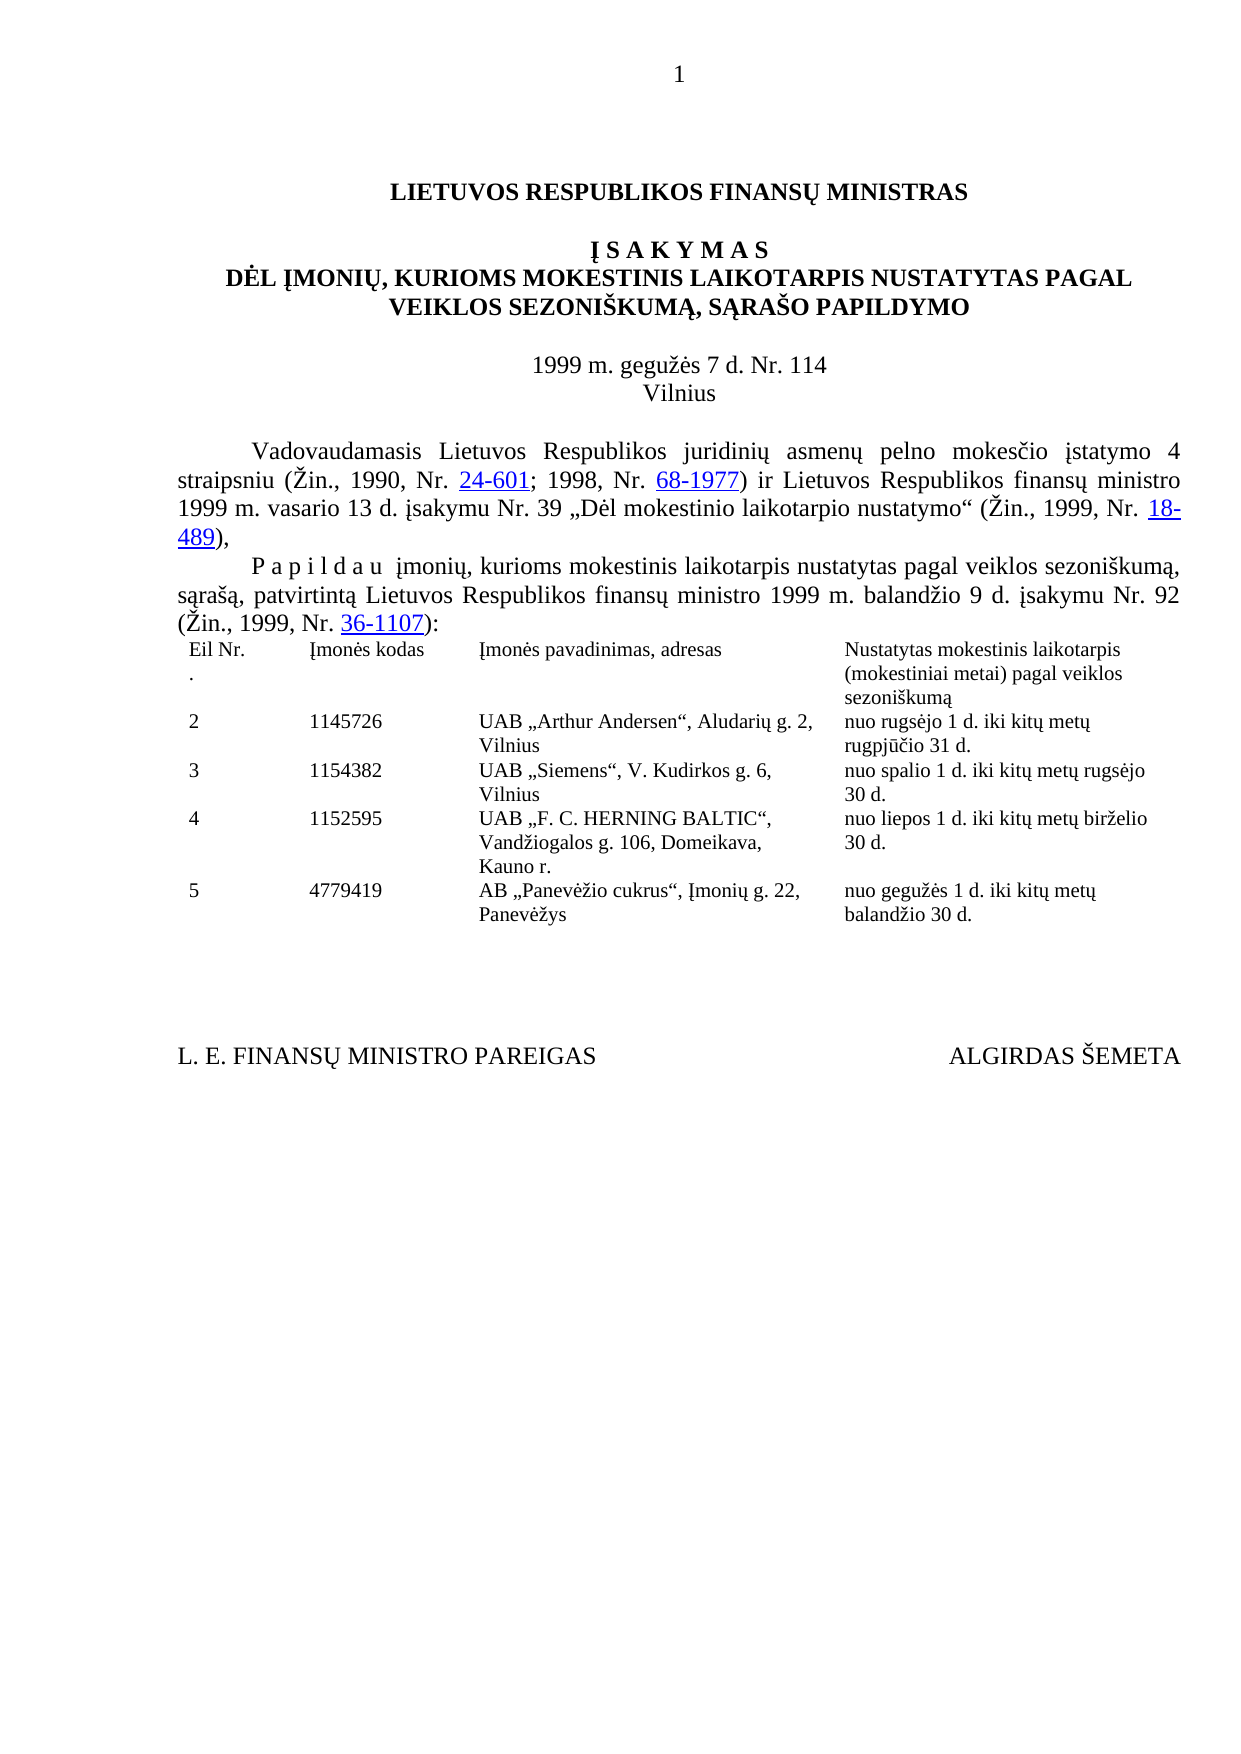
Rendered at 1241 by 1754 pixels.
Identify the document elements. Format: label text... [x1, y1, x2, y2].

table_cell UAB „F. C. HERNING BALTIC“, Vandžiogalos g. 106, Domeikava, Kauno r. [467, 806, 833, 878]
table_header Eil Nr. [177, 637, 298, 661]
table_cell nuo liepos 1 d. iki kitų metų birželio 30 d. [833, 806, 1181, 878]
table_cell UAB „Arthur Andersen“, Aludarių g. 2, Vilnius [467, 709, 833, 757]
table_cell AB „Panevėžio cukrus“, Įmonių g. 22, Panevėžys [467, 878, 833, 926]
table_cell . [177, 661, 298, 709]
text L. E. FINANSŲ MINISTRO PAREIGAS ALGIRDAS ŠEMETA [177, 1041, 1181, 1070]
text 1999 m. gegužės 7 d. Nr. 114 [177, 350, 1181, 378]
text LIETUVOS RESPUBLIKOS FINANSŲ MINISTRAS [177, 177, 1181, 206]
text Papildau įmonių, kurioms mokestinis laikotarpis nustatytas pagal veiklos sezoniškumą, sąrašą, patvirtintą Lietuvos Respublikos finansų ministro 1999 m. balandžio 9 d. įsakymu Nr. 92 (Žin., 1999, Nr. 36-1107): [177, 551, 1181, 637]
table_header Įmonės pavadinimas, adresas [467, 637, 833, 661]
text Vadovaudamasis Lietuvos Respublikos juridinių asmenų pelno mokesčio įstatymo 4 straipsniu (Žin., 1990, Nr. 24-601; 1998, Nr. 68-1977) ir Lietuvos Respublikos finansų ministro 1999 m. vasario 13 d. įsakymu Nr. 39 „Dėl mokestinio laikotarpio nustatymo“ (Žin., 1999, Nr. 18-489), [177, 436, 1181, 551]
table_cell 4779419 [298, 878, 467, 926]
table_cell 4 [177, 806, 298, 878]
text DĖL ĮMONIŲ, KURIOMS MOKESTINIS LAIKOTARPIS NUSTATYTAS PAGAL VEIKLOS SEZONIŠKUMĄ, SĄRAŠO PAPILDYMO [177, 263, 1181, 321]
table_cell 2 [177, 709, 298, 757]
table_header Įmonės kodas [298, 637, 467, 661]
table_cell 3 [177, 758, 298, 806]
table_cell UAB „Siemens“, V. Kudirkos g. 6, Vilnius [467, 758, 833, 806]
table_cell nuo gegužės 1 d. iki kitų metų balandžio 30 d. [833, 878, 1181, 926]
table_cell nuo rugsėjo 1 d. iki kitų metų rugpjūčio 31 d. [833, 709, 1181, 757]
table_cell nuo spalio 1 d. iki kitų metų rugsėjo 30 d. [833, 758, 1181, 806]
table_cell 1152595 [298, 806, 467, 878]
text Vilnius [177, 378, 1181, 407]
table_cell [467, 661, 833, 709]
table_cell 1154382 [298, 758, 467, 806]
table_cell [298, 661, 467, 709]
table_header Nustatytas mokestinis laikotarpis (mokestiniai metai) pagal veiklos sezoniškumą [833, 637, 1181, 709]
text Į S A K Y M A S [177, 235, 1181, 263]
table_cell 5 [177, 878, 298, 926]
table_cell 1145726 [298, 709, 467, 757]
